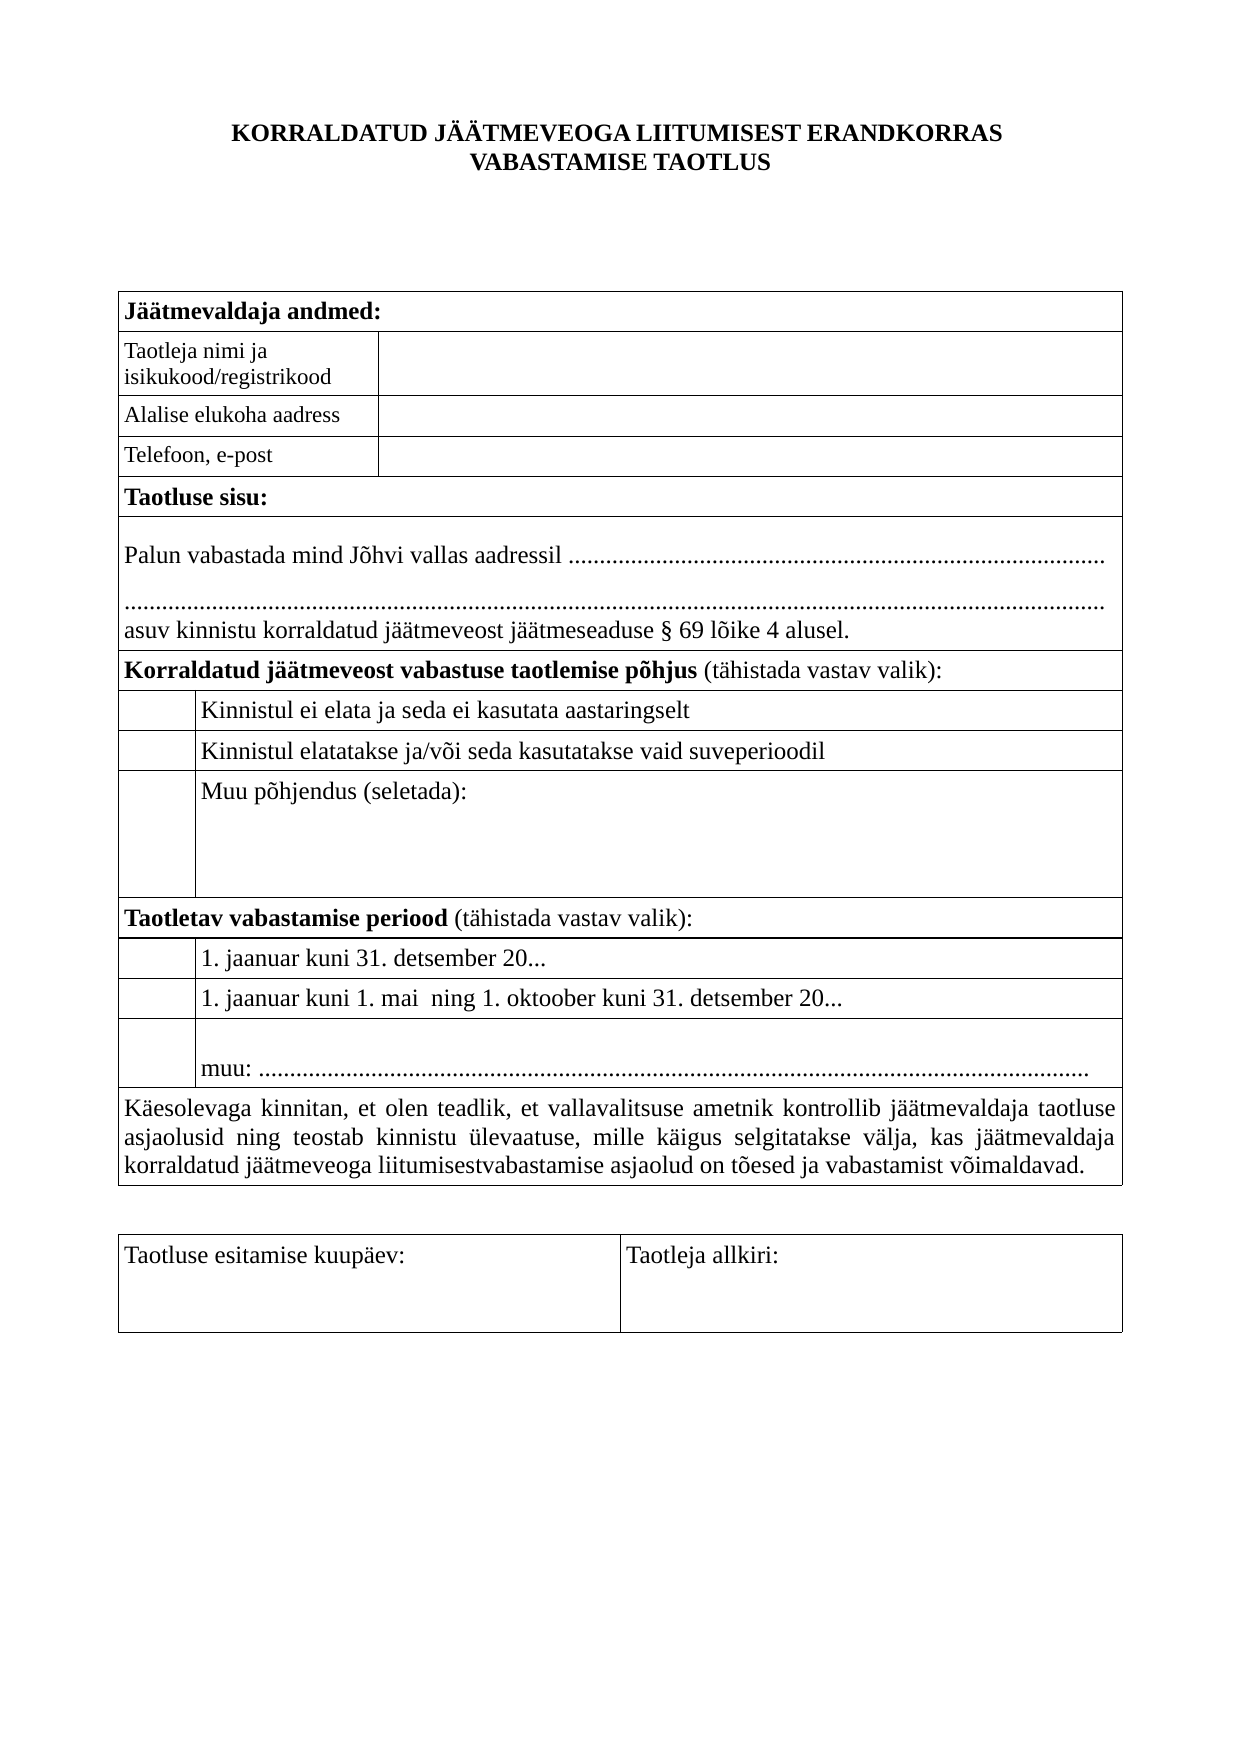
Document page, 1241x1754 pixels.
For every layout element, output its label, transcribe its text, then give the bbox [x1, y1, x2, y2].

table_cell [119, 979, 195, 1018]
table_header 1. jaanuar kuni 31. detsember 20... [196, 939, 1122, 978]
text VABASTAMISE TAOTLUS [118, 147, 1122, 176]
table_header Jäätmevaldaja andmed: [119, 292, 1122, 331]
table_header Taotluse esitamise kuupäev: [119, 1235, 620, 1332]
table_cell muu: ..................................................................................................................................... [196, 1019, 1122, 1087]
table_cell [119, 771, 195, 897]
table_cell Palun vabastada mind Jõhvi vallas aadressil ...................................................................................... ............................................................................................................................................................. asuv kinnistu korraldatud jäätmeveost jäätmeseaduse § 69 lõike 4 alusel. [119, 517, 1122, 649]
table_header Taotleja allkiri: [621, 1235, 1122, 1332]
table_cell [119, 691, 195, 730]
table_cell Kinnistul elatatakse ja/või seda kasutatakse vaid suveperioodil [196, 731, 1122, 770]
table_cell 1. jaanuar kuni 1. mai ning 1. oktoober kuni 31. detsember 20... [196, 979, 1122, 1018]
table_cell [379, 437, 1122, 476]
table_cell Kinnistul ei elata ja seda ei kasutata aastaringselt [196, 691, 1122, 730]
table_cell Korraldatud jäätmeveost vabastuse taotlemise põhjus (tähistada vastav valik): [119, 651, 1122, 690]
table_cell Alalise elukoha aadress [119, 396, 378, 436]
table_cell Taotletav vabastamise periood (tähistada vastav valik): [119, 898, 1122, 937]
table_header Taotluse sisu: [119, 477, 1122, 516]
table_cell Taotleja nimi ja isikukood/registrikood [119, 332, 378, 395]
table_cell Käesolevaga kinnitan, et olen teadlik, et vallavalitsuse ametnik kontrollib jäätmevaldaja taotluse asjaolusid ning teostab kinnistu ülevaatuse, mille käigus selgitatakse välja, kas jäätmevaldaja korraldatud jäätmeveoga liitumisestvabastamise asjaolud on tõesed ja vabastamist võimaldavad. [119, 1088, 1122, 1185]
table_cell [379, 332, 1122, 395]
table_cell [379, 396, 1122, 436]
table_header [119, 939, 195, 978]
table_cell [119, 731, 195, 770]
table_cell Telefoon, e-post [119, 437, 378, 476]
text KORRALDATUD JÄÄTMEVEOGA LIITUMISEST ERANDKORRAS [118, 118, 1122, 147]
table_cell Muu põhjendus (seletada): [196, 771, 1122, 897]
table_cell [119, 1019, 195, 1087]
